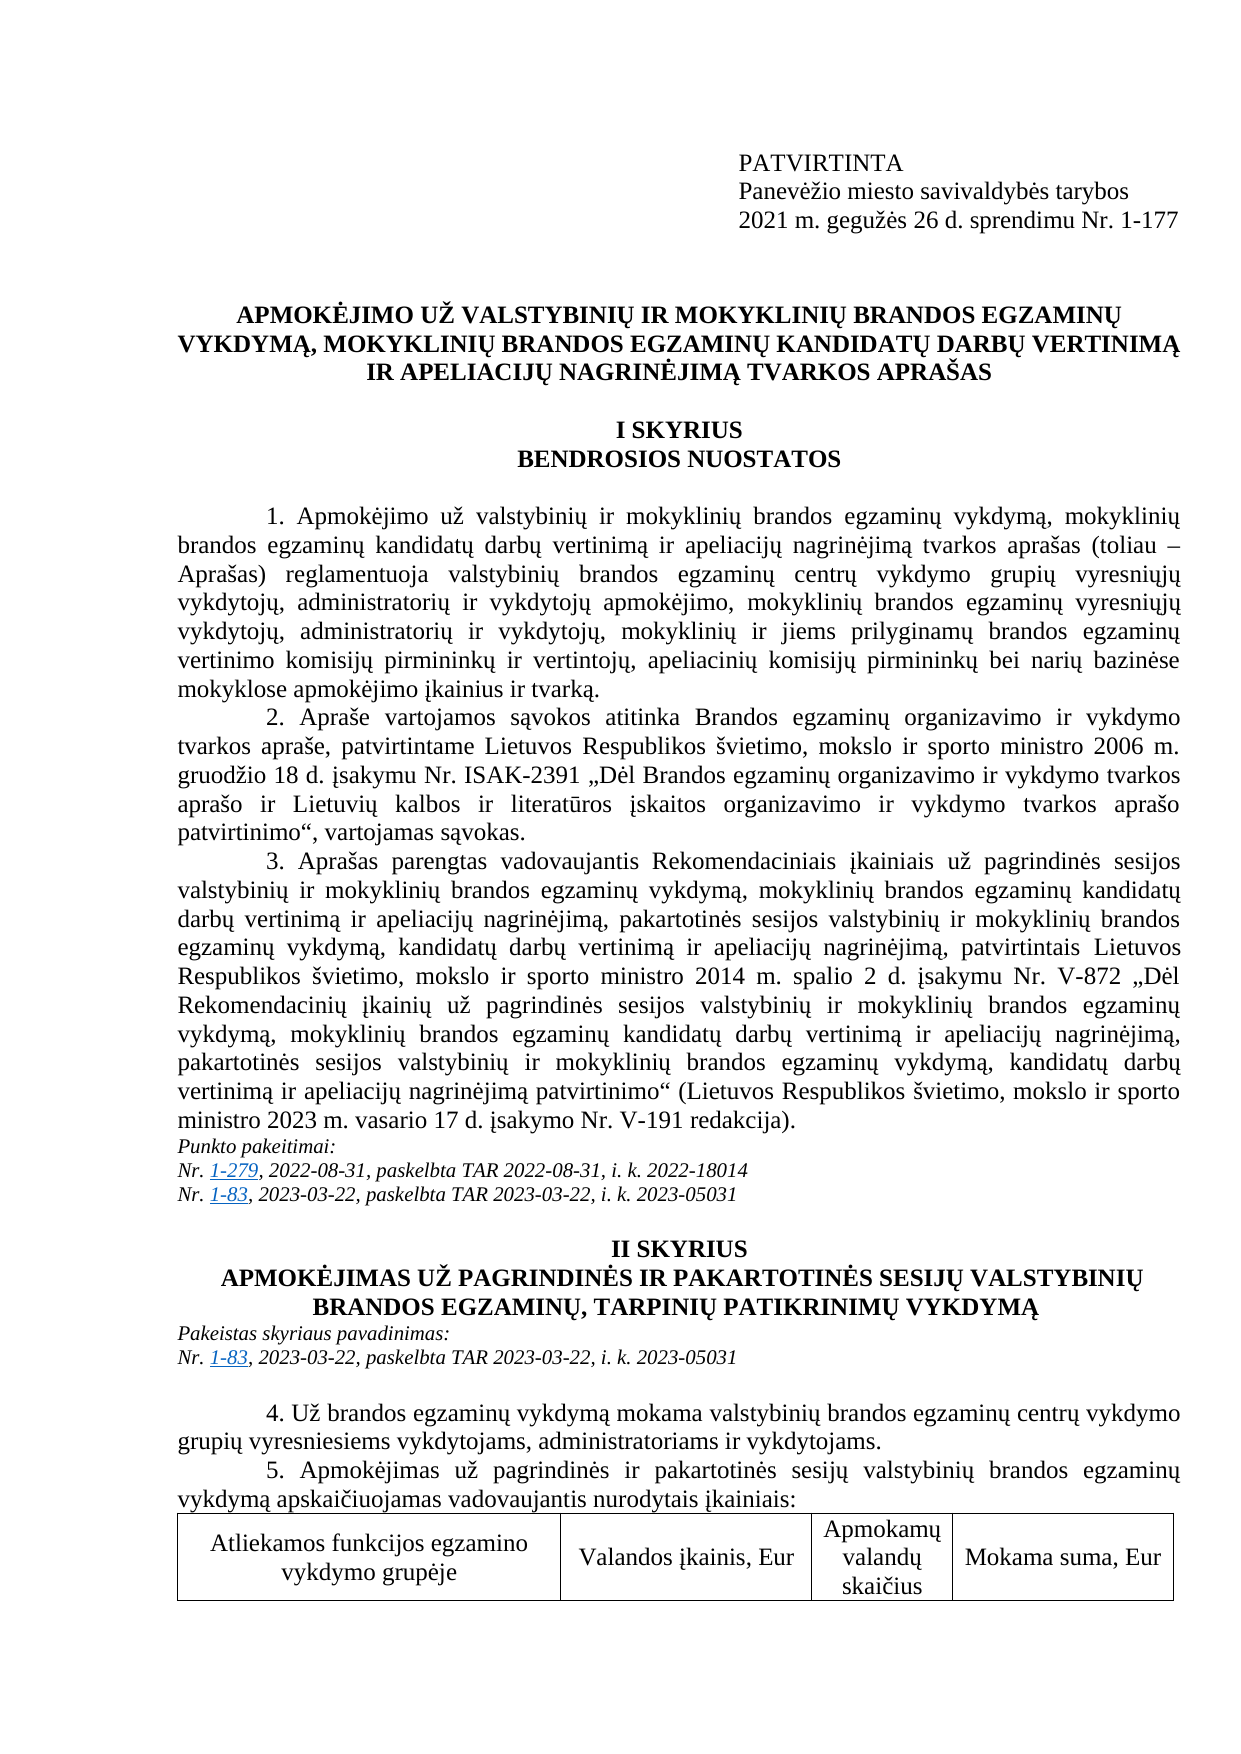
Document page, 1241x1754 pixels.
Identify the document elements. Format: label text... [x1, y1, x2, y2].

text I SKYRIUS [177, 415, 1181, 444]
text Nr. 1-83, 2023-03-22, paskelbta TAR 2023-03-22, i. k. 2023-05031 [177, 1345, 1181, 1369]
text BENDROSIOS NUOSTATOS [177, 444, 1181, 472]
text Nr. 1-279, 2022-08-31, paskelbta TAR 2022-08-31, i. k. 2022-18014 [177, 1158, 1181, 1182]
text Nr. 1-83, 2023-03-22, paskelbta TAR 2023-03-22, i. k. 2023-05031 [177, 1182, 1181, 1206]
table_header Valandos įkainis, Eur [561, 1514, 811, 1600]
text APMOKĖJIMO UŽ VALSTYBINIŲ IR MOKYKLINIŲ BRANDOS EGZAMINŲ VYKDYMĄ, MOKYKLINIŲ BRANDOS EGZAMINŲ KANDIDATŲ DARBŲ VERTINIMĄ IR APELIACIJŲ NAGRINĖJIMĄ TVARKOS APRAŠAS [177, 300, 1181, 386]
table_header Apmokamų valandų skaičius [812, 1514, 952, 1600]
text 2021 m. gegužės 26 d. sprendimu Nr. 1-177 [177, 205, 1181, 234]
text 4. Už brandos egzaminų vykdymą mokama valstybinių brandos egzaminų centrų vykdymo grupių vyresniesiems vykdytojams, administratoriams ir vykdytojams. [177, 1398, 1181, 1455]
text 2. Apraše vartojamos sąvokos atitinka Brandos egzaminų organizavimo ir vykdymo tvarkos apraše, patvirtintame Lietuvos Respublikos švietimo, mokslo ir sporto ministro 2006 m. gruodžio 18 d. įsakymu Nr. ISAK-2391 „Dėl Brandos egzaminų organizavimo ir vykdymo tvarkos aprašo ir Lietuvių kalbos ir literatūros įskaitos organizavimo ir vykdymo tvarkos aprašo patvirtinimo“, vartojamas sąvokas. [177, 702, 1181, 846]
text 1. Apmokėjimo už valstybinių ir mokyklinių brandos egzaminų vykdymą, mokyklinių brandos egzaminų kandidatų darbų vertinimą ir apeliacijų nagrinėjimą tvarkos aprašas (toliau – Aprašas) reglamentuoja valstybinių brandos egzaminų centrų vykdymo grupių vyresniųjų vykdytojų, administratorių ir vykdytojų apmokėjimo, mokyklinių brandos egzaminų vyresniųjų vykdytojų, administratorių ir vykdytojų, mokyklinių ir jiems prilyginamų brandos egzaminų vertinimo komisijų pirmininkų ir vertintojų, apeliacinių komisijų pirmininkų bei narių bazinėse mokyklose apmokėjimo įkainius ir tvarką. [177, 501, 1181, 702]
text APMOKĖJIMAS UŽ PAGRINDINĖS IR PAKARTOTINĖS SESIJŲ VALSTYBINIŲ BRANDOS EGZAMINŲ, TARPINIŲ PATIKRINIMŲ VYKDYMĄ [177, 1263, 1181, 1321]
table_header Mokama suma, Eur [953, 1514, 1173, 1600]
table_header Atliekamos funkcijos egzamino vykdymo grupėje [178, 1514, 560, 1600]
text PATVIRTINTA [177, 148, 1181, 176]
text Pakeistas skyriaus pavadinimas: [177, 1321, 1181, 1345]
text 5. Apmokėjimas už pagrindinės ir pakartotinės sesijų valstybinių brandos egzaminų vykdymą apskaičiuojamas vadovaujantis nurodytais įkainiais: [177, 1455, 1181, 1513]
text Punkto pakeitimai: [177, 1134, 1181, 1158]
text 3. Aprašas parengtas vadovaujantis Rekomendaciniais įkainiais už pagrindinės sesijos valstybinių ir mokyklinių brandos egzaminų vykdymą, mokyklinių brandos egzaminų kandidatų darbų vertinimą ir apeliacijų nagrinėjimą, pakartotinės sesijos valstybinių ir mokyklinių brandos egzaminų vykdymą, kandidatų darbų vertinimą ir apeliacijų nagrinėjimą, patvirtintais Lietuvos Respublikos švietimo, mokslo ir sporto ministro 2014 m. spalio 2 d. įsakymu Nr. V-872 „Dėl Rekomendacinių įkainių už pagrindinės sesijos valstybinių ir mokyklinių brandos egzaminų vykdymą, mokyklinių brandos egzaminų kandidatų darbų vertinimą ir apeliacijų nagrinėjimą, pakartotinės sesijos valstybinių ir mokyklinių brandos egzaminų vykdymą, kandidatų darbų vertinimą ir apeliacijų nagrinėjimą patvirtinimo“ (Lietuvos Respublikos švietimo, mokslo ir sporto ministro 2023 m. vasario 17 d. įsakymo Nr. V-191 redakcija). [177, 846, 1181, 1134]
text Panevėžio miesto savivaldybės tarybos [177, 176, 1181, 205]
text II SKYRIUS [177, 1234, 1181, 1263]
